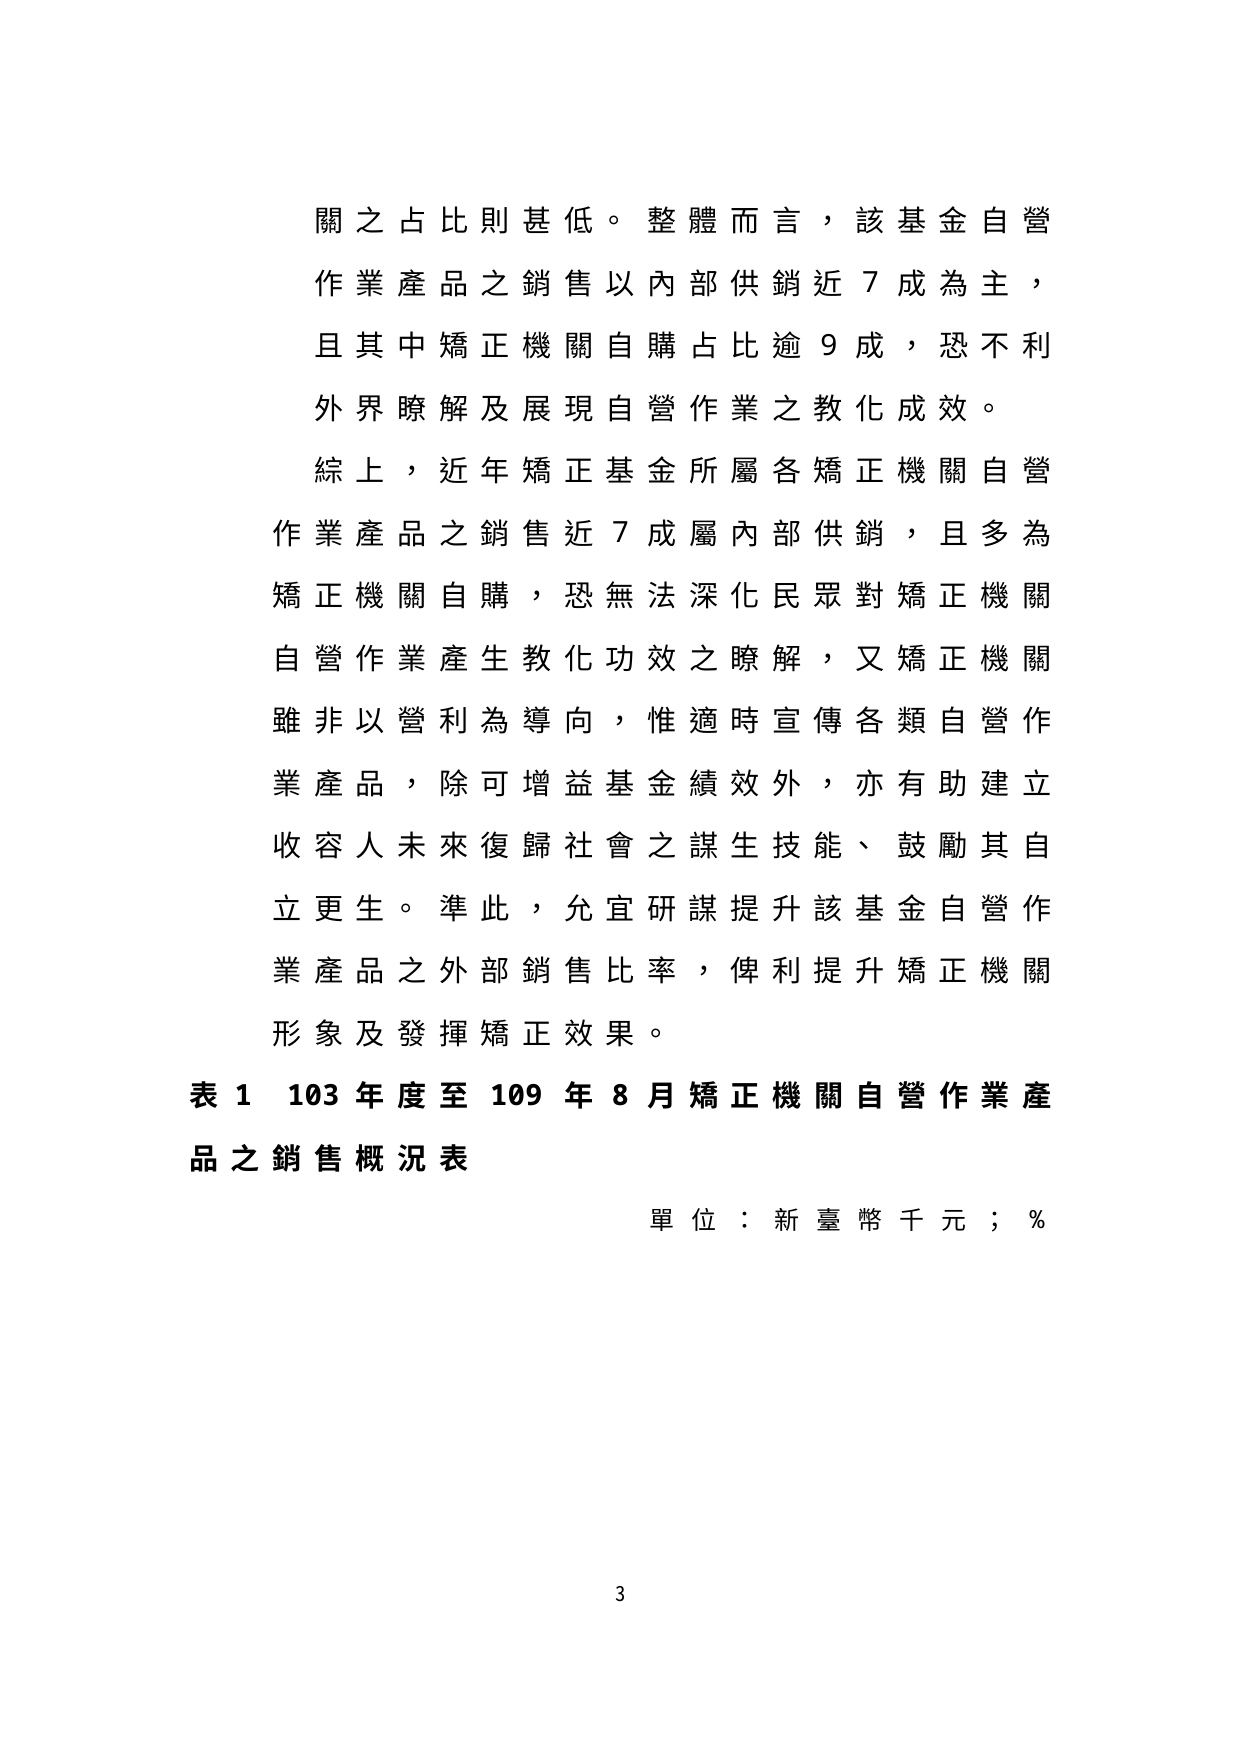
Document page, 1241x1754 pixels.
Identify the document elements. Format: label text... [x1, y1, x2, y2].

text 表1 103年度至109年8月矯正機關自營作業產品之銷售概況表 [183, 1052, 1058, 1177]
text 綜上，近年矯正基金所屬各矯正機關自營作業產品之銷售近7成屬內部供銷，且多為矯正機關自購，恐無法深化民眾對矯正機關自營作業產生教化功效之瞭解，又矯正機關雖非以營利為導向，惟適時宣傳各類自營作業產品，除可增益基金績效外，亦有助建立收容人未來復歸社會之謀生技能、鼓勵其自立更生。準此，允宜研謀提升該基金自營作業產品之外部銷售比率，俾利提升矯正機關形象及發揮矯正效果。 [242, 427, 1058, 1052]
text 單位：新臺幣千元；% [183, 1177, 1058, 1240]
text 關之占比則甚低。整體而言，該基金自營作業產品之銷售以內部供銷近7成為主，且其中矯正機關自購占比逾9成，恐不利外界瞭解及展現自營作業之教化成效。 [271, 177, 1058, 427]
